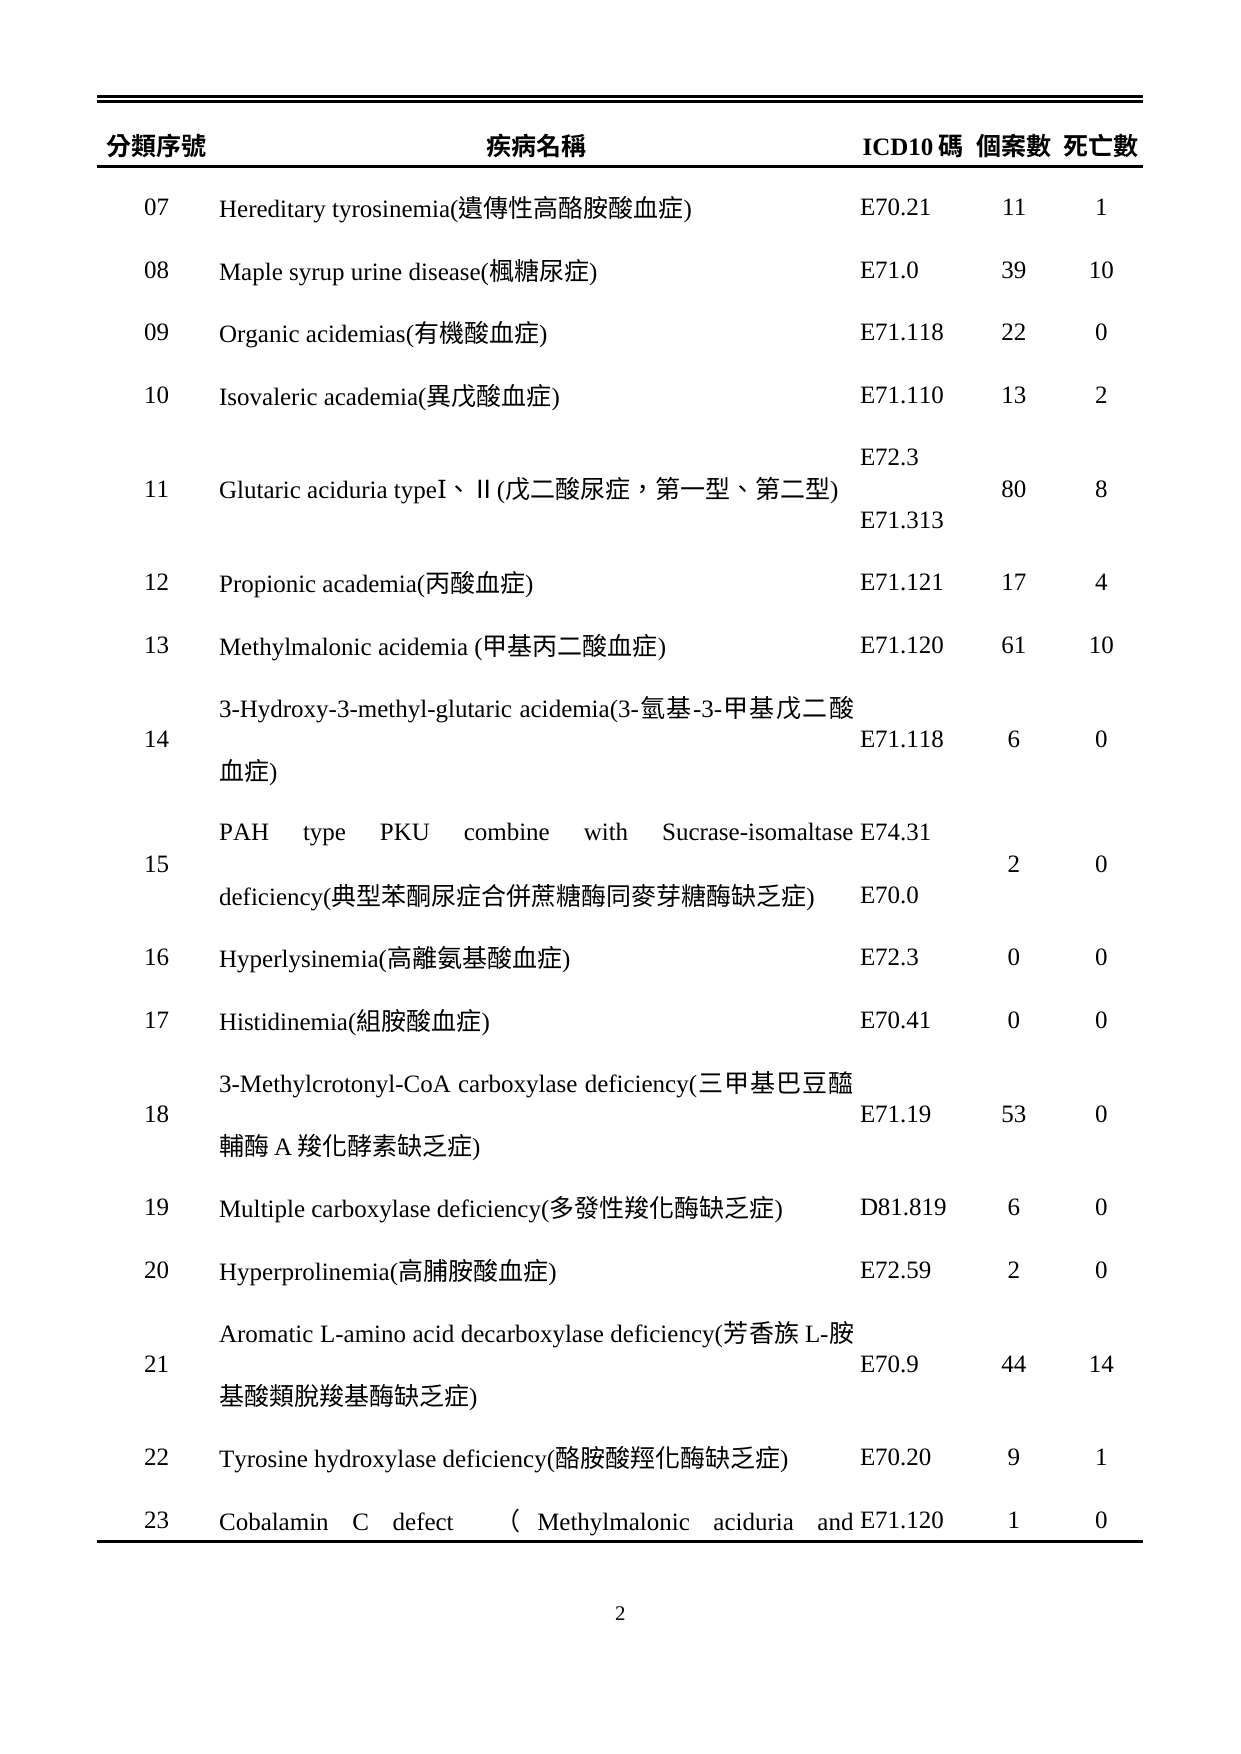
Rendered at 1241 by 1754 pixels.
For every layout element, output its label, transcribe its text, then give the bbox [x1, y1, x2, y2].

table_cell 0 [1059, 1478, 1143, 1540]
table_cell Hyperprolinemia(高脯胺酸血症) [216, 1228, 857, 1290]
table_cell Propionic academia(丙酸血症) [216, 540, 857, 603]
table_header 疾病名稱 [216, 103, 857, 165]
table_cell 0 [1059, 978, 1143, 1040]
table_cell E70.9 [857, 1290, 969, 1415]
table_cell 15 [97, 790, 216, 915]
table_cell 11 [97, 415, 216, 540]
table_cell Aromatic L-amino acid decarboxylase deficiency(芳香族L-胺基酸類脫羧基酶缺乏症) [216, 1290, 857, 1415]
table_cell Methylmalonic acidemia (甲基丙二酸血症) [216, 603, 857, 665]
table_cell 6 [969, 665, 1058, 790]
table_cell Cobalamin C defect （Methylmalonic aciduria and [216, 1478, 857, 1540]
table_cell Maple syrup urine disease(楓糖尿症) [216, 228, 857, 290]
table_cell 17 [969, 540, 1058, 603]
table_cell 61 [969, 603, 1058, 665]
table_cell Isovaleric academia(異戊酸血症) [216, 353, 857, 415]
table_cell 23 [97, 1478, 216, 1540]
table_header 個案數 [969, 103, 1058, 165]
table_cell 09 [97, 290, 216, 353]
table_cell Histidinemia(組胺酸血症) [216, 978, 857, 1040]
table_cell 3-Methylcrotonyl-CoA carboxylase deficiency(三甲基巴豆醯輔酶A羧化酵素缺乏症) [216, 1040, 857, 1165]
table_cell 0 [969, 915, 1058, 978]
table_cell Multiple carboxylase deficiency(多發性羧化酶缺乏症) [216, 1165, 857, 1228]
table_cell Hereditary tyrosinemia(遺傳性高酪胺酸血症) [216, 168, 857, 228]
table_cell 0 [1059, 1040, 1143, 1165]
table_cell 8 [1059, 415, 1143, 540]
table_cell 07 [97, 168, 216, 228]
table_cell 0 [1059, 1228, 1143, 1290]
table_cell E71.120 [857, 603, 969, 665]
table_cell 10 [1059, 228, 1143, 290]
table_cell 13 [969, 353, 1058, 415]
table_cell 1 [1059, 1415, 1143, 1478]
table_cell 1 [1059, 168, 1143, 228]
table_cell 0 [1059, 790, 1143, 915]
table_cell 19 [97, 1165, 216, 1228]
table_cell 3-Hydroxy-3-methyl-glutaric acidemia(3-氫基-3-甲基戊二酸血症) [216, 665, 857, 790]
table_cell 18 [97, 1040, 216, 1165]
table_cell E70.41 [857, 978, 969, 1040]
table_cell 22 [97, 1415, 216, 1478]
table_cell E74.31 E70.0 [857, 790, 969, 915]
table_cell 21 [97, 1290, 216, 1415]
table_header ICD10碼 [857, 103, 969, 165]
table_cell 14 [1059, 1290, 1143, 1415]
table_cell E70.21 [857, 168, 969, 228]
table_cell E71.121 [857, 540, 969, 603]
table_cell E72.3 E71.313 [857, 415, 969, 540]
table_cell 6 [969, 1165, 1058, 1228]
table_header 死亡數 [1059, 103, 1143, 165]
table_cell 10 [1059, 603, 1143, 665]
table_header 分類序號 [97, 103, 216, 165]
table_cell 14 [97, 665, 216, 790]
table_cell Glutaric aciduria typeⅠ、Ⅱ(戊二酸尿症，第一型、第二型) [216, 415, 857, 540]
table_cell 0 [969, 978, 1058, 1040]
table_cell 0 [1059, 1165, 1143, 1228]
table_cell 22 [969, 290, 1058, 353]
table_cell 0 [1059, 665, 1143, 790]
table_cell D81.819 [857, 1165, 969, 1228]
table_cell 13 [97, 603, 216, 665]
table_cell 9 [969, 1415, 1058, 1478]
table_cell 80 [969, 415, 1058, 540]
table_cell E71.110 [857, 353, 969, 415]
table_cell 53 [969, 1040, 1058, 1165]
table_cell Organic acidemias(有機酸血症) [216, 290, 857, 353]
table_cell E71.118 [857, 290, 969, 353]
table_cell 2 [969, 790, 1058, 915]
table_cell 17 [97, 978, 216, 1040]
table_cell E72.3 [857, 915, 969, 978]
table_cell 20 [97, 1228, 216, 1290]
table_cell 2 [969, 1228, 1058, 1290]
table_cell 12 [97, 540, 216, 603]
table_cell 0 [1059, 915, 1143, 978]
table_cell Hyperlysinemia(高離氨基酸血症) [216, 915, 857, 978]
table_cell E72.59 [857, 1228, 969, 1290]
table_cell 39 [969, 228, 1058, 290]
table_cell 08 [97, 228, 216, 290]
table_cell Tyrosine hydroxylase deficiency(酪胺酸羥化酶缺乏症) [216, 1415, 857, 1478]
table_cell 16 [97, 915, 216, 978]
table_cell 11 [969, 168, 1058, 228]
table_cell 10 [97, 353, 216, 415]
table_cell 0 [1059, 290, 1143, 353]
table_cell E70.20 [857, 1415, 969, 1478]
table_cell 4 [1059, 540, 1143, 603]
table_cell PAH type PKU combine with Sucrase-isomaltase deficiency(典型苯酮尿症合併蔗糖酶同麥芽糖酶缺乏症) [216, 790, 857, 915]
table_cell 2 [1059, 353, 1143, 415]
table_cell E71.19 [857, 1040, 969, 1165]
table_cell E71.118 [857, 665, 969, 790]
table_cell 44 [969, 1290, 1058, 1415]
table_cell E71.120 [857, 1478, 969, 1540]
table_cell 1 [969, 1478, 1058, 1540]
table_cell E71.0 [857, 228, 969, 290]
